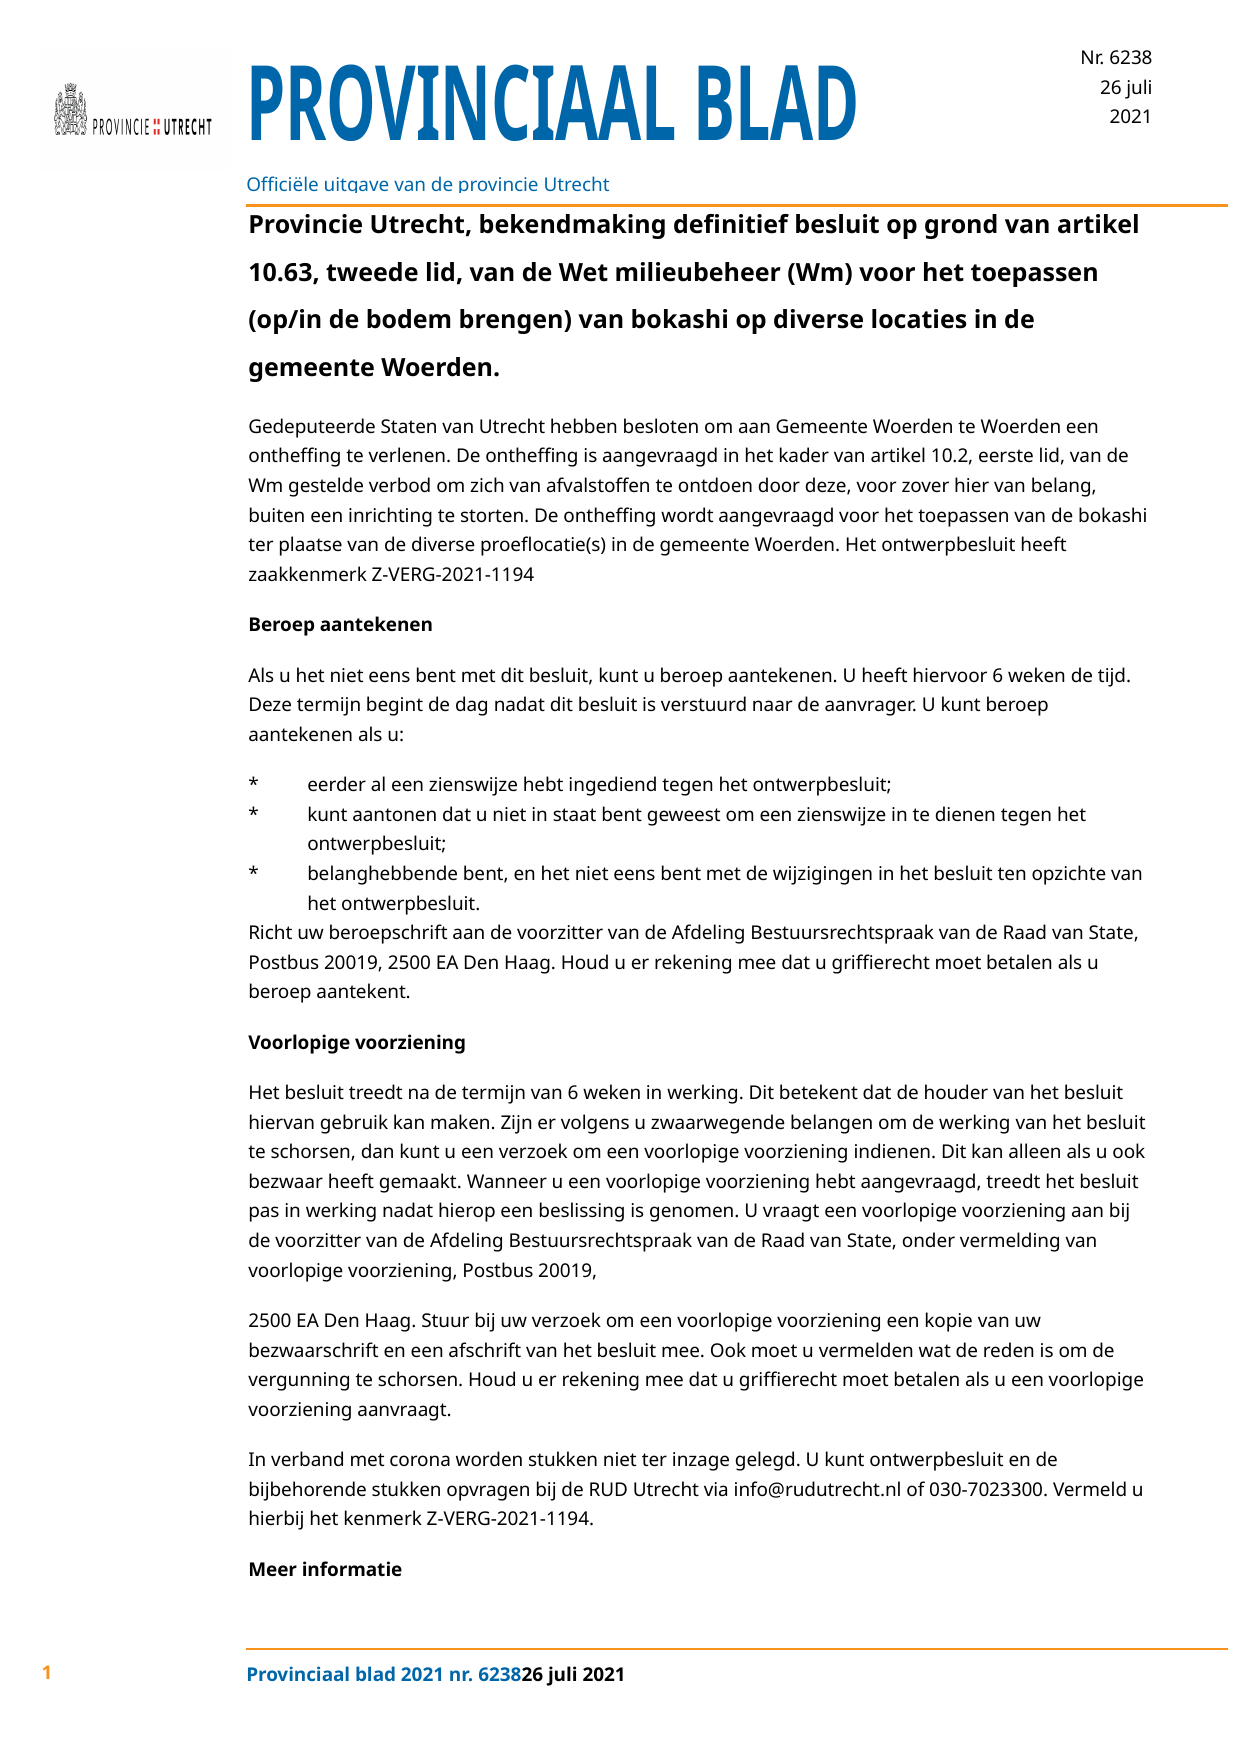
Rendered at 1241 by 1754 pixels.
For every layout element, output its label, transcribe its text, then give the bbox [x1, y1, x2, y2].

list kunt aantonen dat u niet in staat bent geweest om een zienswijze in te dienen tegen het ontwerpbesluit; [248, 801, 1152, 856]
text Provincie Utrecht, bekendmaking definitief besluit op grond van artikel 10.63, tweede lid, van de Wet milieubeheer (Wm) voor het toepassen (op/in de bodem brengen) van bokashi op diverse locaties in de gemeente Woerden. [248, 207, 1152, 384]
text Gedeputeerde Staten van Utrecht hebben besloten om aan Gemeente Woerden te Woerden een ontheffing te verlenen. De ontheffing is aangevraagd in het kader van artikel 10.2, eerste lid, van de Wm gestelde verbod om zich van afvalstoffen te ontdoen door deze, voor zover hier van belang, buiten een inrichting te storten. De ontheffing wordt aangevraagd voor het toepassen van de bokashi ter plaatse van de diverse proeflocatie(s) in de gemeente Woerden. Het ontwerpbesluit heeft zaakkenmerk Z-VERG-2021-1194 [248, 413, 1152, 587]
picture [41, 47, 231, 172]
list belanghebbende bent, en het niet eens bent met de wijzigingen in het besluit ten opzichte van het ontwerpbesluit. [248, 860, 1152, 916]
text Richt uw beroepschrift aan de voorzitter van de Afdeling Bestuursrechtspraak van de Raad van State, Postbus 20019, 2500 EA Den Haag. Houd u er rekening mee dat u griffierecht moet betalen als u beroep aantekent. [248, 919, 1152, 1004]
text Voorlopige voorziening [248, 1029, 1152, 1055]
text Het besluit treedt na de termijn van 6 weken in werking. Dit betekent dat de houder van het besluit hiervan gebruik kan maken. Zijn er volgens u zwaarwegende belangen om de werking van het besluit te schorsen, dan kunt u een verzoek om een voorlopige voorziening indienen. Dit kan alleen als u ook bezwaar heeft gemaakt. Wanneer u een voorlopige voorziening hebt aangevraagd, treedt het besluit pas in werking nadat hierop een beslissing is genomen. U vraagt een voorlopige voorziening aan bij de voorzitter van de Afdeling Bestuursrechtspraak van de Raad van State, onder vermelding van voorlopige voorziening, Postbus 20019, [248, 1079, 1152, 1283]
text Beroep aantekenen [248, 611, 1152, 637]
text 2500 EA Den Haag. Stuur bij uw verzoek om een voorlopige voorziening een kopie van uw bezwaarschrift en een afschrift van het besluit mee. Ook moet u vermelden wat de reden is om de vergunning te schorsen. Houd u er rekening mee dat u griffierecht moet betalen als u een voorlopige voorziening aanvraagt. [248, 1307, 1152, 1422]
list eerder al een zienswijze hebt ingediend tegen het ontwerpbesluit; [248, 771, 1152, 797]
text In verband met corona worden stukken niet ter inzage gelegd. U kunt ontwerpbesluit en de bijbehorende stukken opvragen bij de RUD Utrecht via info@rudutrecht.nl of 030-7023300. Vermeld u hierbij het kenmerk Z-VERG-2021-1194. [248, 1446, 1152, 1531]
text Meer informatie [248, 1556, 1152, 1582]
text Als u het niet eens bent met dit besluit, kunt u beroep aantekenen. U heeft hiervoor 6 weken de tijd. Deze termijn begint de dag nadat dit besluit is verstuurd naar de aanvrager. U kunt beroep aantekenen als u: [248, 662, 1152, 747]
